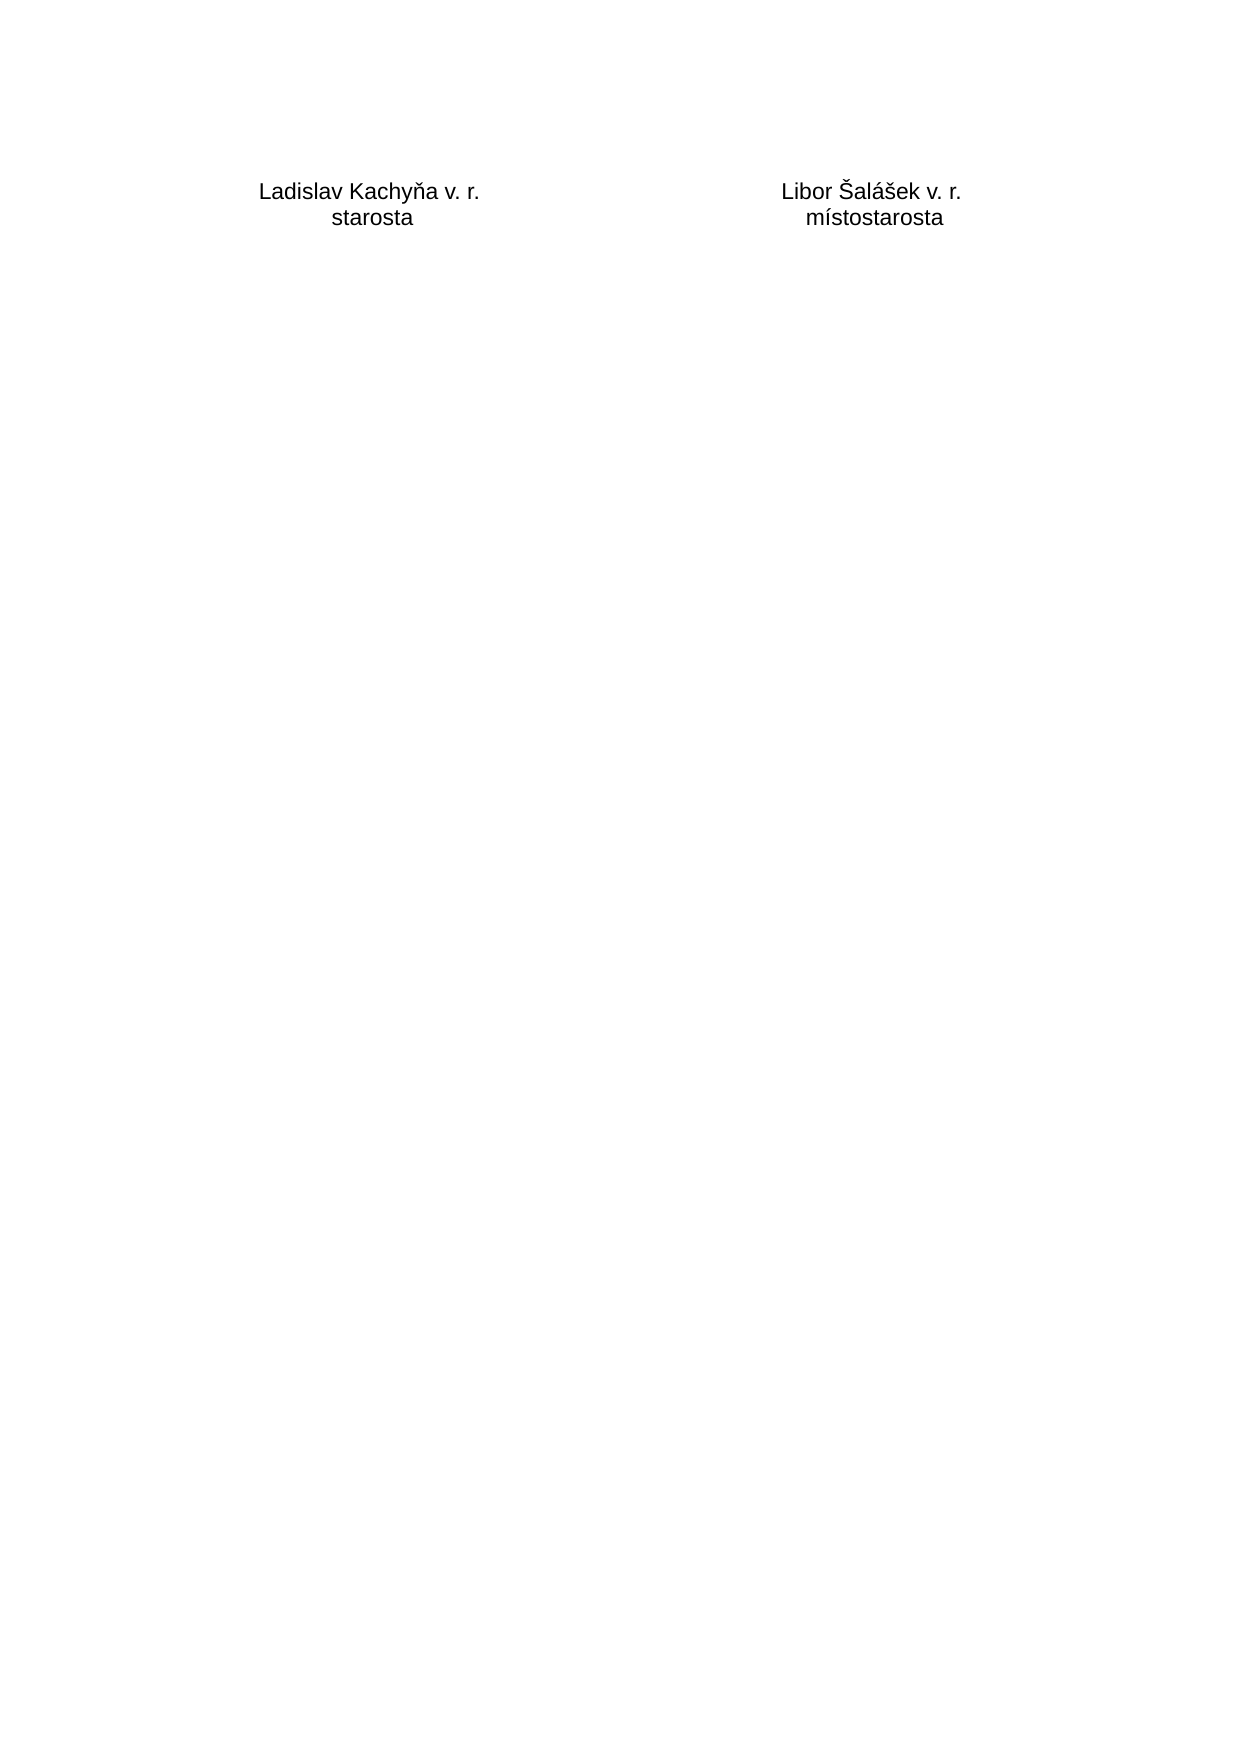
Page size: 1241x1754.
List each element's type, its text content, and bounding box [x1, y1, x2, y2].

table_header Ladislav Kachyňa v. r. starosta [118, 118, 620, 236]
table_header Libor Šalášek v. r. místostarosta [620, 118, 1122, 236]
table_cell [620, 236, 1122, 354]
table_cell [118, 236, 620, 354]
